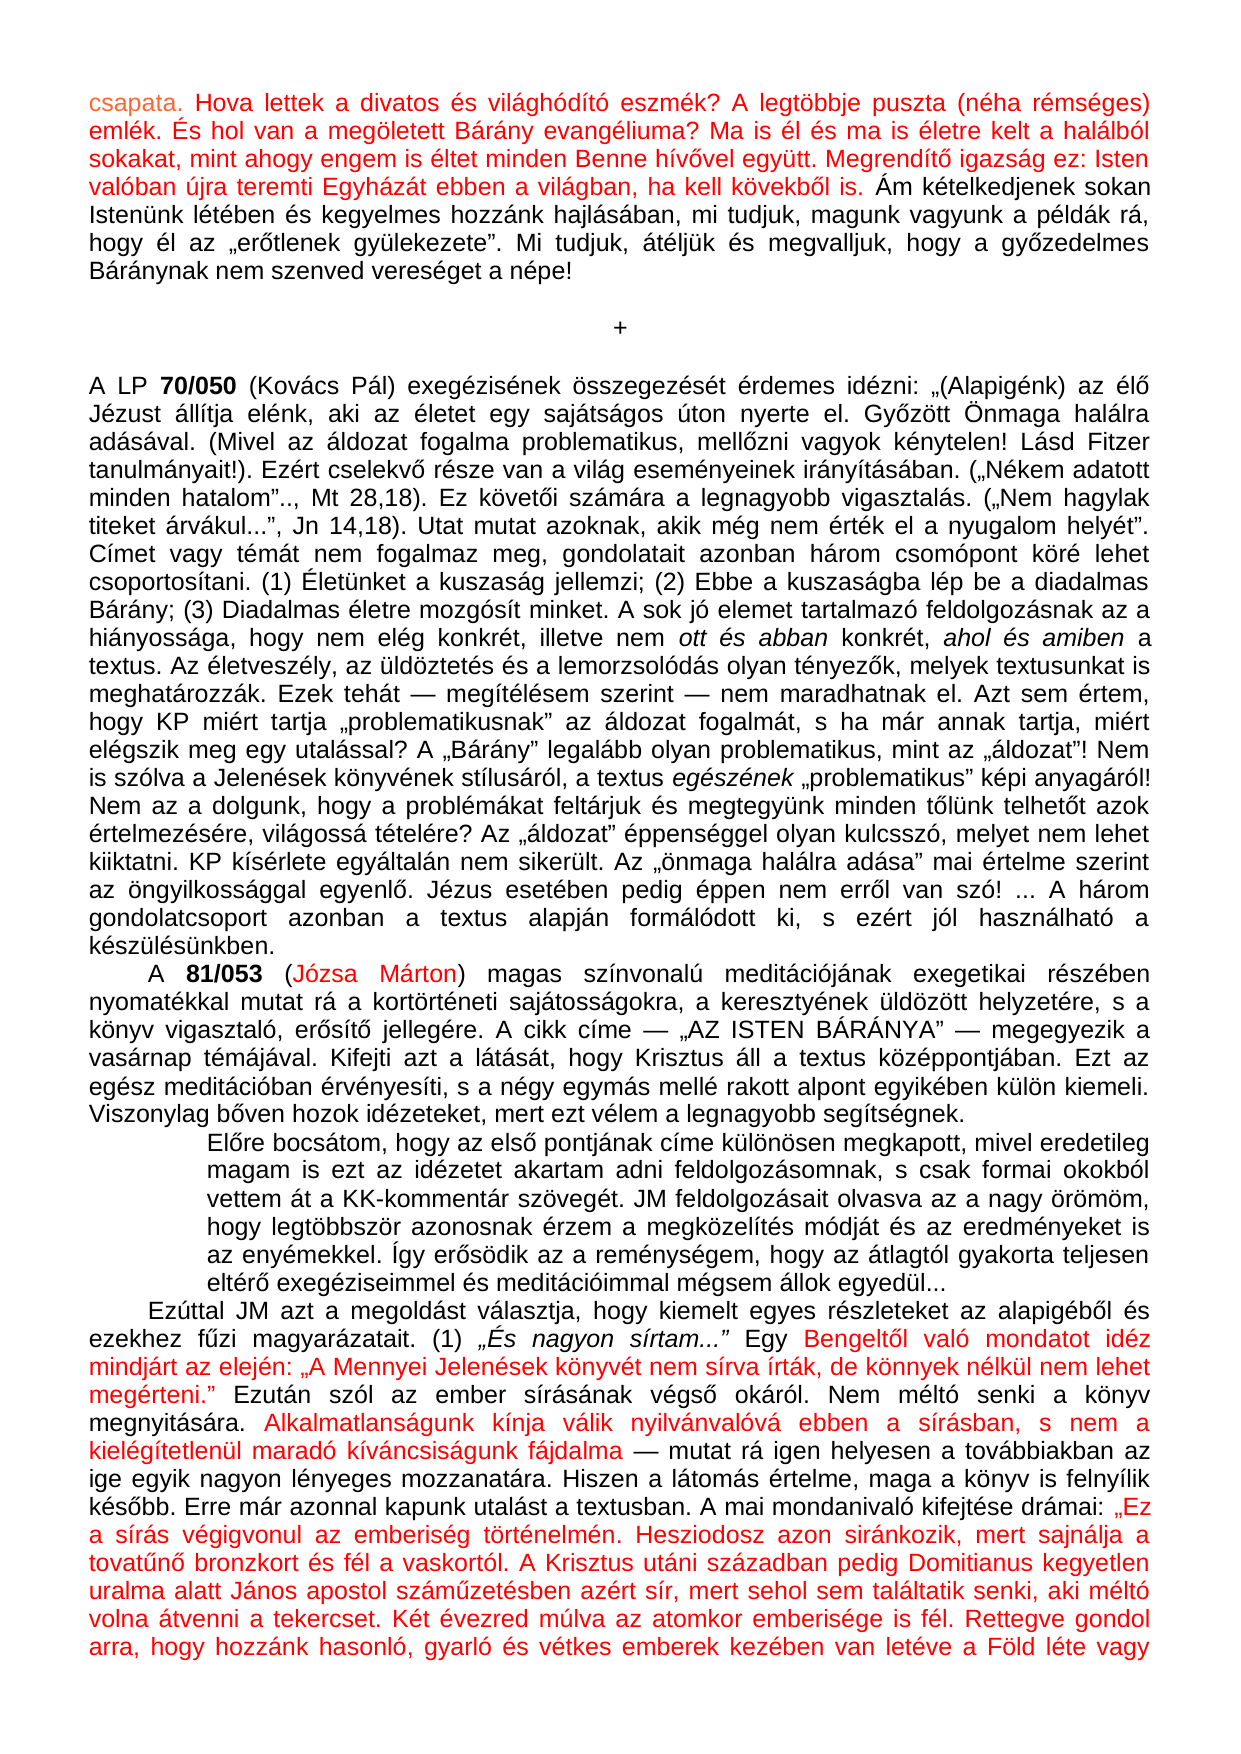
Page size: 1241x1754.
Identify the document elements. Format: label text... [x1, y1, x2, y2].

text A 81/053 (Józsa Márton) magas színvonalú meditációjának exegetikai részében nyomatékkal mutat rá a kortörténeti sajátosságokra, a keresztyének üldözött helyzetére, s a könyv vigasztaló, erősítő jellegére. A cikk címe ― „AZ ISTEN BÁRÁNYA” ― megegyezik a vasárnap témájával. Kifejti azt a látását, hogy Krisztus áll a textus középpontjában. Ezt az egész meditációban érvényesíti, s a négy egymás mellé rakott alpont egyikében külön kiemeli. Viszonylag bőven hozok idézeteket, mert ezt vélem a legnagyobb segítségnek. [88, 960, 1152, 1128]
text Előre bocsátom, hogy az első pontjának címe különösen megkapott, mivel eredetileg magam is ezt az idézetet akartam adni feldolgozásomnak, s csak formai okokból vettem át a KK-kommentár szövegét. JM feldolgozásait olvasva az a nagy örömöm, hogy legtöbbször azonosnak érzem a megközelítés módját és az eredményeket is az enyémekkel. Így erősödik az a reménységem, hogy az átlagtól gyakorta teljesen eltérő exegéziseimmel és meditációimmal mégsem állok egyedül... [207, 1128, 1152, 1296]
text + [88, 314, 1152, 342]
text csapata. Hova lettek a divatos és világhódító eszmék? A legtöbbje puszta (néha rémséges) emlék. És hol van a megöletett Bárány evangéliuma? Ma is él és ma is életre kelt a halálból sokakat, mint ahogy engem is éltet minden Benne hívővel együtt. Megrendítő igazság ez: Isten valóban újra teremti Egyházát ebben a világban, ha kell kövekből is. Ám kételkedjenek sokan Istenünk létében és kegyelmes hozzánk hajlásában, mi tudjuk, magunk vagyunk a példák rá, hogy él az „erőtlenek gyülekezete”. Mi tudjuk, átéljük és megvalljuk, hogy a győzedelmes Báránynak nem szenved vereséget a népe! [88, 88, 1152, 285]
text Ezúttal JM azt a megoldást választja, hogy kiemelt egyes részleteket az alapigéből és ezekhez fűzi magyarázatait. (1) „És nagyon sírtam...” Egy Bengeltől való mondatot idéz mindjárt az elején: „A Mennyei Jelenések könyvét nem sírva írták, de könnyek nélkül nem lehet megérteni.” Ezután szól az ember sírásának végső okáról. Nem méltó senki a könyv megnyitására. Alkalmatlanságunk kínja válik nyilvánvalóvá ebben a sírásban, s nem a kielégítetlenül maradó kíváncsiságunk fájdalma ― mutat rá igen helyesen a továbbiakban az ige egyik nagyon lényeges mozzanatára. Hiszen a látomás értelme, maga a könyv is felnyílik később. Erre már azonnal kapunk utalást a textusban. A mai mondanivaló kifejtése drámai: „Ez a sírás végigvonul az emberiség történelmén. Hesziodosz azon siránkozik, mert sajnálja a tovatűnő bronzkort és fél a vaskortól. A Krisztus utáni században pedig Domitianus kegyetlen uralma alatt János apostol száműzetésben azért sír, mert sehol sem találtatik senki, aki méltó volna átvenni a tekercset. Két évezred múlva az atomkor emberisége is fél. Rettegve gondol arra, hogy hozzánk hasonló, gyarló és vétkes emberek kezében van letéve a Föld léte vagy [88, 1296, 1152, 1661]
text A LP 70/050 (Kovács Pál) exegézisének összegezését érdemes idézni: „(Alapigénk) az élő Jézust állítja elénk, aki az életet egy sajátságos úton nyerte el. Győzött Önmaga halálra adásával. (Mivel az áldozat fogalma problematikus, mellőzni vagyok kénytelen! Lásd Fitzer tanulmányait!). Ezért cselekvő része van a világ eseményeinek irányításában. („Nékem adatott minden hatalom”.., Mt 28,18). Ez követői számára a legnagyobb vigasztalás. („Nem hagylak titeket árvákul...”, Jn 14,18). Utat mutat azoknak, akik még nem érték el a nyugalom helyét”. Címet vagy témát nem fogalmaz meg, gondolatait azonban három csomópont köré lehet csoportosítani. (1) Életünket a kuszaság jellemzi; (2) Ebbe a kuszaságba lép be a diadalmas Bárány; (3) Diadalmas életre mozgósít minket. A sok jó elemet tartalmazó feldolgozásnak az a hiányossága, hogy nem elég konkrét, illetve nem ott és abban konkrét, ahol és amiben a textus. Az életveszély, az üldöztetés és a lemorzsolódás olyan tényezők, melyek textusunkat is meghatározzák. Ezek tehát ― megítélésem szerint ― nem maradhatnak el. Azt sem értem, hogy KP miért tartja „problematikusnak” az áldozat fogalmát, s ha már annak tartja, miért elégszik meg egy utalással? A „Bárány” legalább olyan problematikus, mint az „áldozat”! Nem is szólva a Jelenések könyvének stílusáról, a textus egészének „problematikus” képi anyagáról! Nem az a dolgunk, hogy a problémákat feltárjuk és megtegyünk minden tőlünk telhetőt azok értelmezésére, világossá tételére? Az „áldozat” éppenséggel olyan kulcsszó, melyet nem lehet kiiktatni. KP kísérlete egyáltalán nem sikerült. Az „önmaga halálra adása” mai értelme szerint az öngyilkossággal egyenlő. Jézus esetében pedig éppen nem erről van szó! ... A három gondolatcsoport azonban a textus alapján formálódott ki, s ezért jól használható a készülésünkben. [88, 372, 1152, 960]
